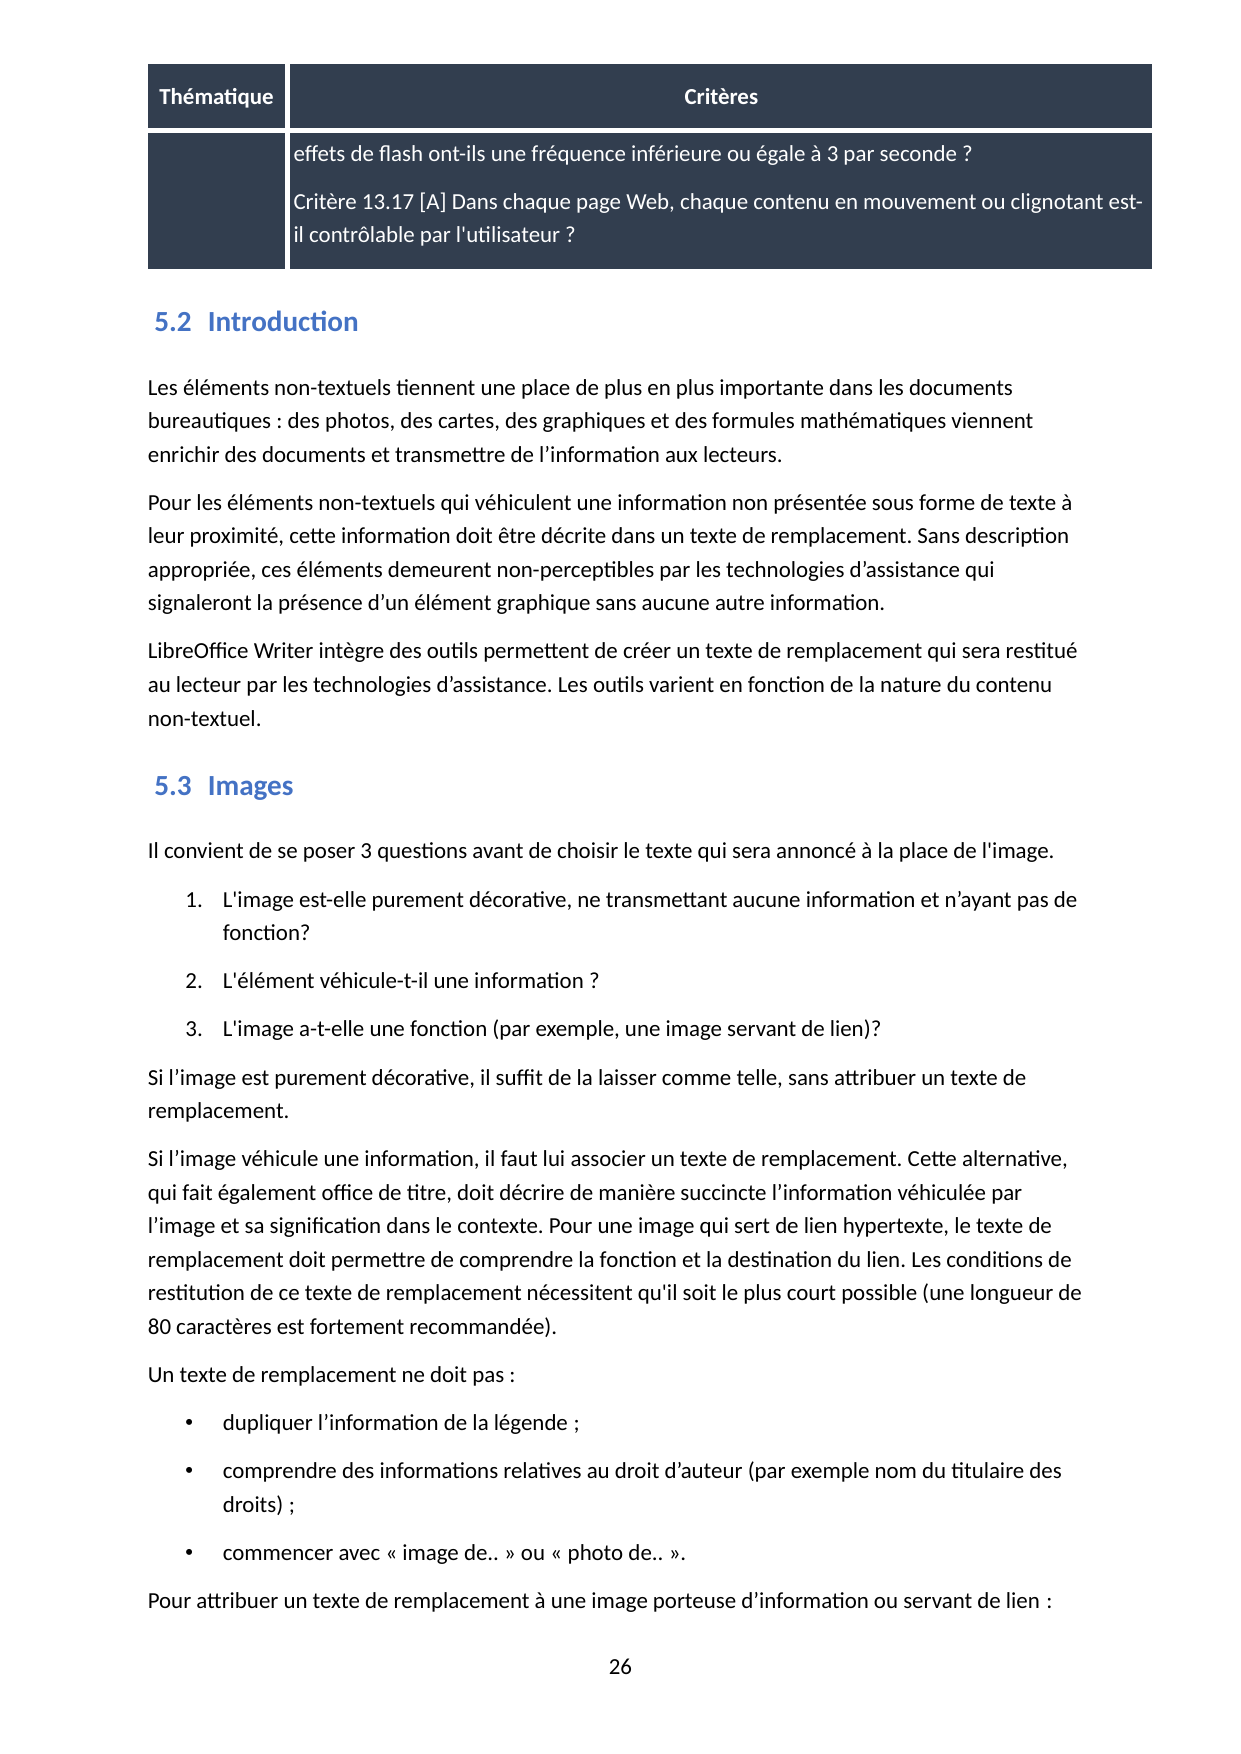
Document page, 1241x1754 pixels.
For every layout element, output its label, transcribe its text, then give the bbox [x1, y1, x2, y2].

list L'image est-elle purement décorative, ne transmettant aucune information et n’ayant pas de fonction? [185, 885, 1093, 946]
list L'élément véhicule-t-il une information ? [185, 966, 1093, 994]
text Un texte de remplacement ne doit pas : [148, 1360, 1093, 1388]
table_cell effets de flash ont-ils une fréquence inférieure ou égale à 3 par seconde ? Critère 13.17 [A] Dans chaque page Web, chaque contenu en mouvement ou clignotant est-il contrôlable par l'utilisateur ? [290, 133, 1152, 269]
list L'image a-t-elle une fonction (par exemple, une image servant de lien)? [185, 1014, 1093, 1043]
text Pour les éléments non-textuels qui véhiculent une information non présentée sous forme de texte à leur proximité, cette information doit être décrite dans un texte de remplacement. Sans description appropriée, ces éléments demeurent non-perceptibles par les technologies d’assistance qui signaleront la présence d’un élément graphique sans aucune autre information. [148, 488, 1093, 617]
list comprendre des informations relatives au droit d’auteur (par exemple nom du titulaire des droits) ; [185, 1456, 1093, 1518]
text Si l’image est purement décorative, il suffit de la laisser comme telle, sans attribuer un texte de remplacement. [148, 1063, 1093, 1124]
table_header Critères [290, 64, 1152, 128]
list commencer avec « image de.. » ou « photo de.. ». [185, 1538, 1093, 1566]
text Les éléments non-textuels tiennent une place de plus en plus importante dans les documents bureautiques : des photos, des cartes, des graphiques et des formules mathématiques viennent enrichir des documents et transmettre de l’information aux lecteurs. [148, 373, 1093, 468]
table_cell [148, 133, 285, 269]
text Pour attribuer un texte de remplacement à une image porteuse d’information ou servant de lien : [148, 1586, 1093, 1614]
text Si l’image véhicule une information, il faut lui associer un texte de remplacement. Cette alternative, qui fait également office de titre, doit décrire de manière succincte l’information véhiculée par l’image et sa signification dans le contexte. Pour une image qui sert de lien hypertexte, le texte de remplacement doit permettre de comprendre la fonction et la destination du lien. Les conditions de restitution de ce texte de remplacement nécessitent qu'il soit le plus court possible (une longueur de 80 caractères est fortement recommandée). [148, 1144, 1093, 1340]
subtitle Introduction [148, 303, 1093, 338]
text Il convient de se poser 3 questions avant de choisir le texte qui sera annoncé à la place de l'image. [148, 837, 1093, 865]
text LibreOffice Writer intègre des outils permettent de créer un texte de remplacement qui sera restitué au lecteur par les technologies d’assistance. Les outils varient en fonction de la nature du contenu non-textuel. [148, 637, 1093, 732]
subtitle Images [148, 767, 1093, 802]
list dupliquer l’information de la légende ; [185, 1408, 1093, 1436]
table_header Thématique [148, 64, 285, 128]
